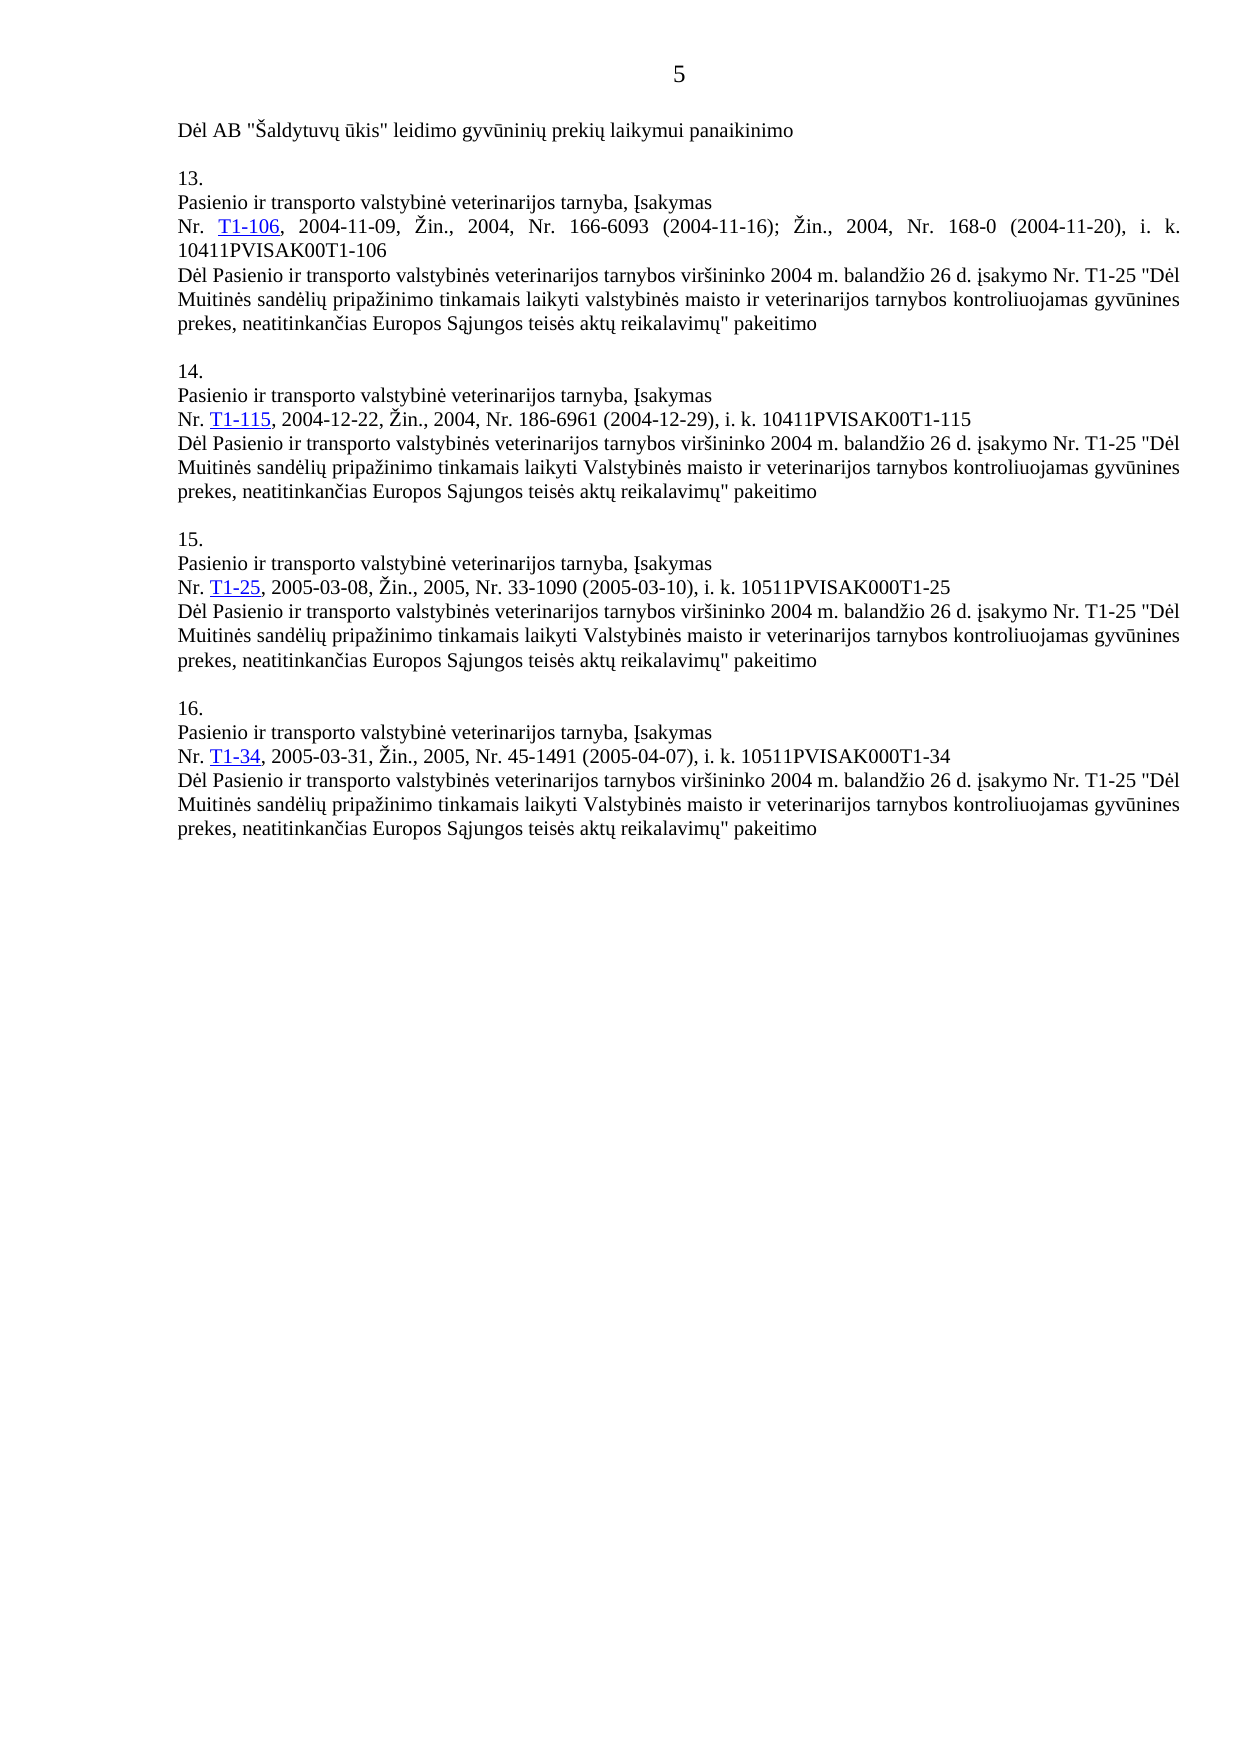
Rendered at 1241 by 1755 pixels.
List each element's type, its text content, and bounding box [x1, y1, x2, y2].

text Pasienio ir transporto valstybinė veterinarijos tarnyba, Įsakymas [177, 551, 1181, 575]
text Pasienio ir transporto valstybinė veterinarijos tarnyba, Įsakymas [177, 383, 1181, 407]
text 13. [177, 166, 1181, 190]
text Nr. T1-106, 2004-11-09, Žin., 2004, Nr. 166-6093 (2004-11-16); Žin., 2004, Nr. 168-0 (2004-11-20), i. k. 10411PVISAK00T1-106 [177, 214, 1181, 262]
text Pasienio ir transporto valstybinė veterinarijos tarnyba, Įsakymas [177, 190, 1181, 214]
text Pasienio ir transporto valstybinė veterinarijos tarnyba, Įsakymas [177, 720, 1181, 744]
text Dėl AB "Šaldytuvų ūkis" leidimo gyvūninių prekių laikymui panaikinimo [177, 118, 1181, 142]
text Nr. T1-34, 2005-03-31, Žin., 2005, Nr. 45-1491 (2005-04-07), i. k. 10511PVISAK000T1-34 [177, 744, 1181, 768]
text Nr. T1-115, 2004-12-22, Žin., 2004, Nr. 186-6961 (2004-12-29), i. k. 10411PVISAK00T1-115 [177, 407, 1181, 431]
text Dėl Pasienio ir transporto valstybinės veterinarijos tarnybos viršininko 2004 m. balandžio 26 d. įsakymo Nr. T1-25 "Dėl Muitinės sandėlių pripažinimo tinkamais laikyti valstybinės maisto ir veterinarijos tarnybos kontroliuojamas gyvūnines prekes, neatitinkančias Europos Sąjungos teisės aktų reikalavimų" pakeitimo [177, 262, 1181, 335]
text Dėl Pasienio ir transporto valstybinės veterinarijos tarnybos viršininko 2004 m. balandžio 26 d. įsakymo Nr. T1-25 "Dėl Muitinės sandėlių pripažinimo tinkamais laikyti Valstybinės maisto ir veterinarijos tarnybos kontroliuojamas gyvūnines prekes, neatitinkančias Europos Sąjungos teisės aktų reikalavimų" pakeitimo [177, 599, 1181, 672]
text Nr. T1-25, 2005-03-08, Žin., 2005, Nr. 33-1090 (2005-03-10), i. k. 10511PVISAK000T1-25 [177, 575, 1181, 599]
text 14. [177, 359, 1181, 383]
text 15. [177, 527, 1181, 551]
text 16. [177, 696, 1181, 720]
text Dėl Pasienio ir transporto valstybinės veterinarijos tarnybos viršininko 2004 m. balandžio 26 d. įsakymo Nr. T1-25 "Dėl Muitinės sandėlių pripažinimo tinkamais laikyti Valstybinės maisto ir veterinarijos tarnybos kontroliuojamas gyvūnines prekes, neatitinkančias Europos Sąjungos teisės aktų reikalavimų" pakeitimo [177, 431, 1181, 503]
text Dėl Pasienio ir transporto valstybinės veterinarijos tarnybos viršininko 2004 m. balandžio 26 d. įsakymo Nr. T1-25 "Dėl Muitinės sandėlių pripažinimo tinkamais laikyti Valstybinės maisto ir veterinarijos tarnybos kontroliuojamas gyvūnines prekes, neatitinkančias Europos Sąjungos teisės aktų reikalavimų" pakeitimo [177, 768, 1181, 840]
